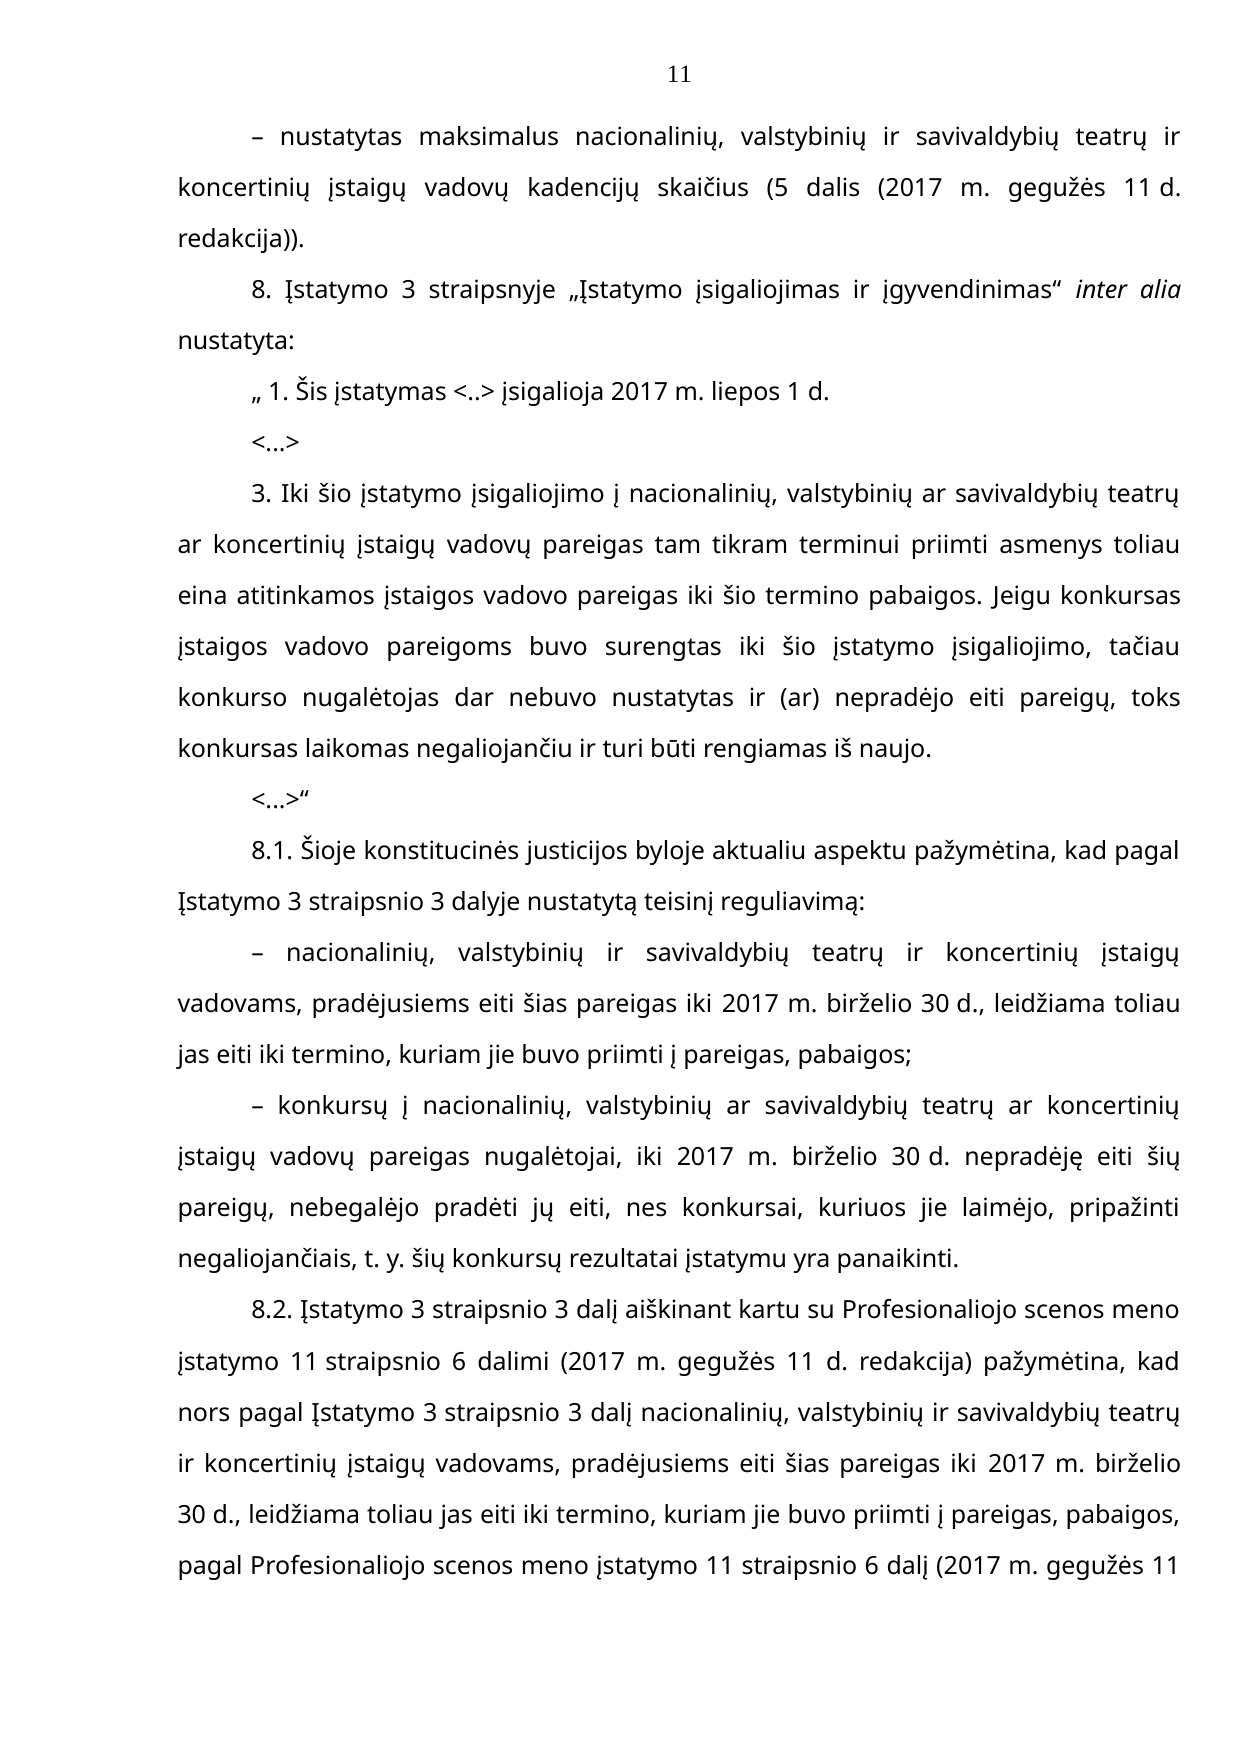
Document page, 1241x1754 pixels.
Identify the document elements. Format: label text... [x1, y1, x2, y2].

text – konkursų į nacionalinių, valstybinių ar savivaldybių teatrų ar koncertinių įstaigų vadovų pareigas nugalėtojai, iki 2017 m. birželio 30 d. nepradėję eiti šių pareigų, nebegalėjo pradėti jų eiti, nes konkursai, kuriuos jie laimėjo, pripažinti negaliojančiais, t. y. šių konkursų rezultatai įstatymu yra panaikinti. [177, 1088, 1181, 1275]
text <...>“ [177, 782, 1181, 816]
text 8.1. Šioje konstitucinės justicijos byloje aktualiu aspektu pažymėtina, kad pagal Įstatymo 3 straipsnio 3 dalyje nustatytą teisinį reguliavimą: [177, 833, 1181, 918]
text – nustatytas maksimalus nacionalinių, valstybinių ir savivaldybių teatrų ir koncertinių įstaigų vadovų kadencijų skaičius (5 dalis (2017 m. gegužės 11 d. redakcija)). [177, 118, 1181, 254]
text 8. Įstatymo 3 straipsnyje „Įstatymo įsigaliojimas ir įgyvendinimas“ inter alia nustatyta: [177, 271, 1181, 356]
text – nacionalinių, valstybinių ir savivaldybių teatrų ir koncertinių įstaigų vadovams, pradėjusiems eiti šias pareigas iki 2017 m. birželio 30 d., leidžiama toliau jas eiti iki termino, kuriam jie buvo priimti į pareigas, pabaigos; [177, 935, 1181, 1071]
text 3. Iki šio įstatymo įsigaliojimo į nacionalinių, valstybinių ar savivaldybių teatrų ar koncertinių įstaigų vadovų pareigas tam tikram terminui priimti asmenys toliau eina atitinkamos įstaigos vadovo pareigas iki šio termino pabaigos. Jeigu konkursas įstaigos vadovo pareigoms buvo surengtas iki šio įstatymo įsigaliojimo, tačiau konkurso nugalėtojas dar nebuvo nustatytas ir (ar) nepradėjo eiti pareigų, toks konkursas laikomas negaliojančiu ir turi būti rengiamas iš naujo. [177, 475, 1181, 765]
text <...> [177, 424, 1181, 458]
text „ 1. Šis įstatymas <..> įsigalioja 2017 m. liepos 1 d. [177, 373, 1181, 407]
text 8.2. Įstatymo 3 straipsnio 3 dalį aiškinant kartu su Profesionaliojo scenos meno įstatymo 11 straipsnio 6 dalimi (2017 m. gegužės 11 d. redakcija) pažymėtina, kad nors pagal Įstatymo 3 straipsnio 3 dalį nacionalinių, valstybinių ir savivaldybių teatrų ir koncertinių įstaigų vadovams, pradėjusiems eiti šias pareigas iki 2017 m. birželio 30 d., leidžiama toliau jas eiti iki termino, kuriam jie buvo priimti į pareigas, pabaigos, pagal Profesionaliojo scenos meno įstatymo 11 straipsnio 6 dalį (2017 m. gegužės 11 [177, 1292, 1181, 1581]
